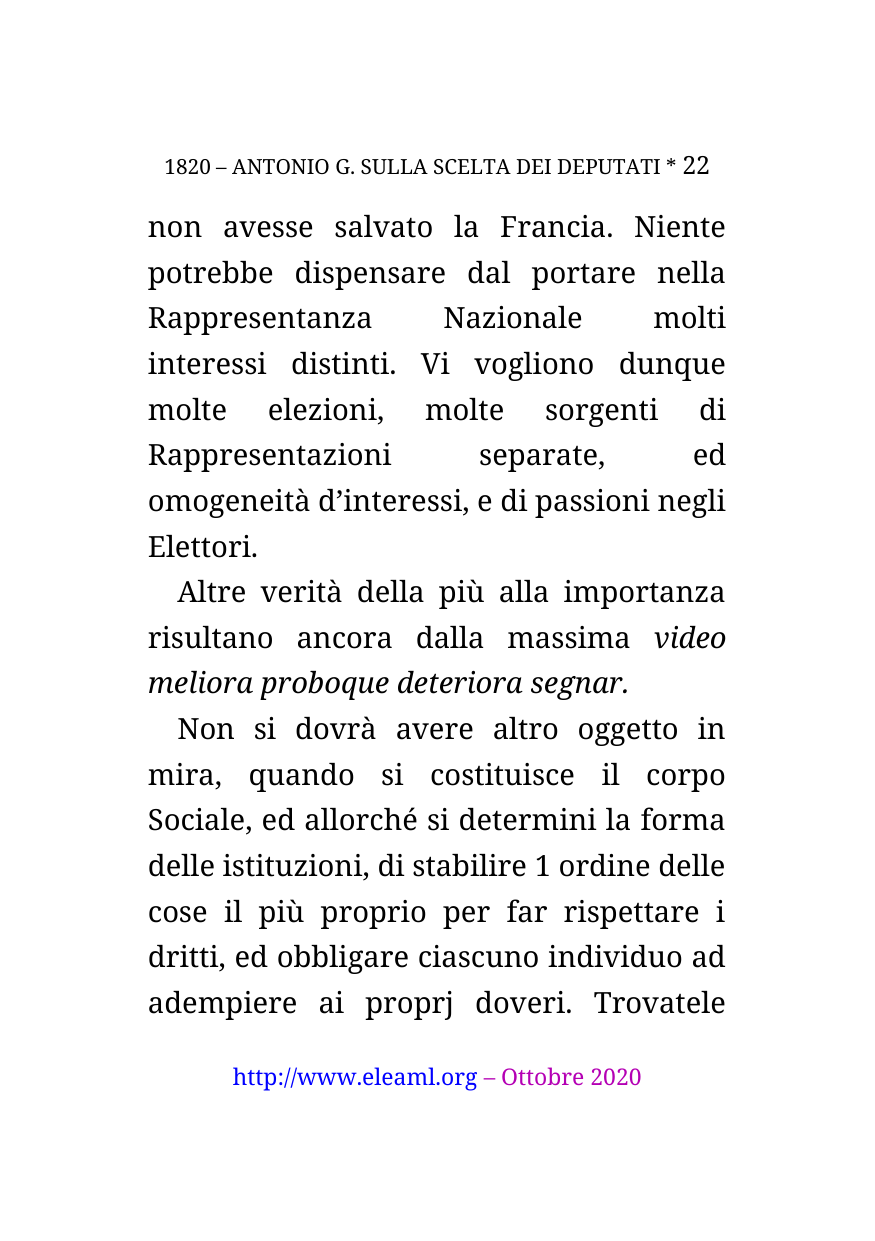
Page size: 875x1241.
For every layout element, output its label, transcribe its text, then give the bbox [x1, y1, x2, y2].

text Non si dovrà avere altro oggetto in mira, quando si costituisce il corpo Sociale, ed allorché si determini la forma delle istituzioni, di stabilire 1 ordine delle cose il più proprio per far rispettare i dritti, ed obbligare ciascuno individuo ad adempiere ai proprj doveri. Trovatele [148, 708, 726, 1022]
text non avesse salvato la Francia. Niente potrebbe dispensare dal portare nella Rappresentanza Nazionale molti interessi distinti. Vi vogliono dunque molte elezioni, molte sorgenti di Rappresentazioni separate, ed omogeneità d’interessi, e di passioni negli Elettori. [148, 207, 726, 566]
text Altre verità della più alla importanza risultano ancora dalla massima video meliora proboque deteriora segnar. [148, 572, 726, 702]
